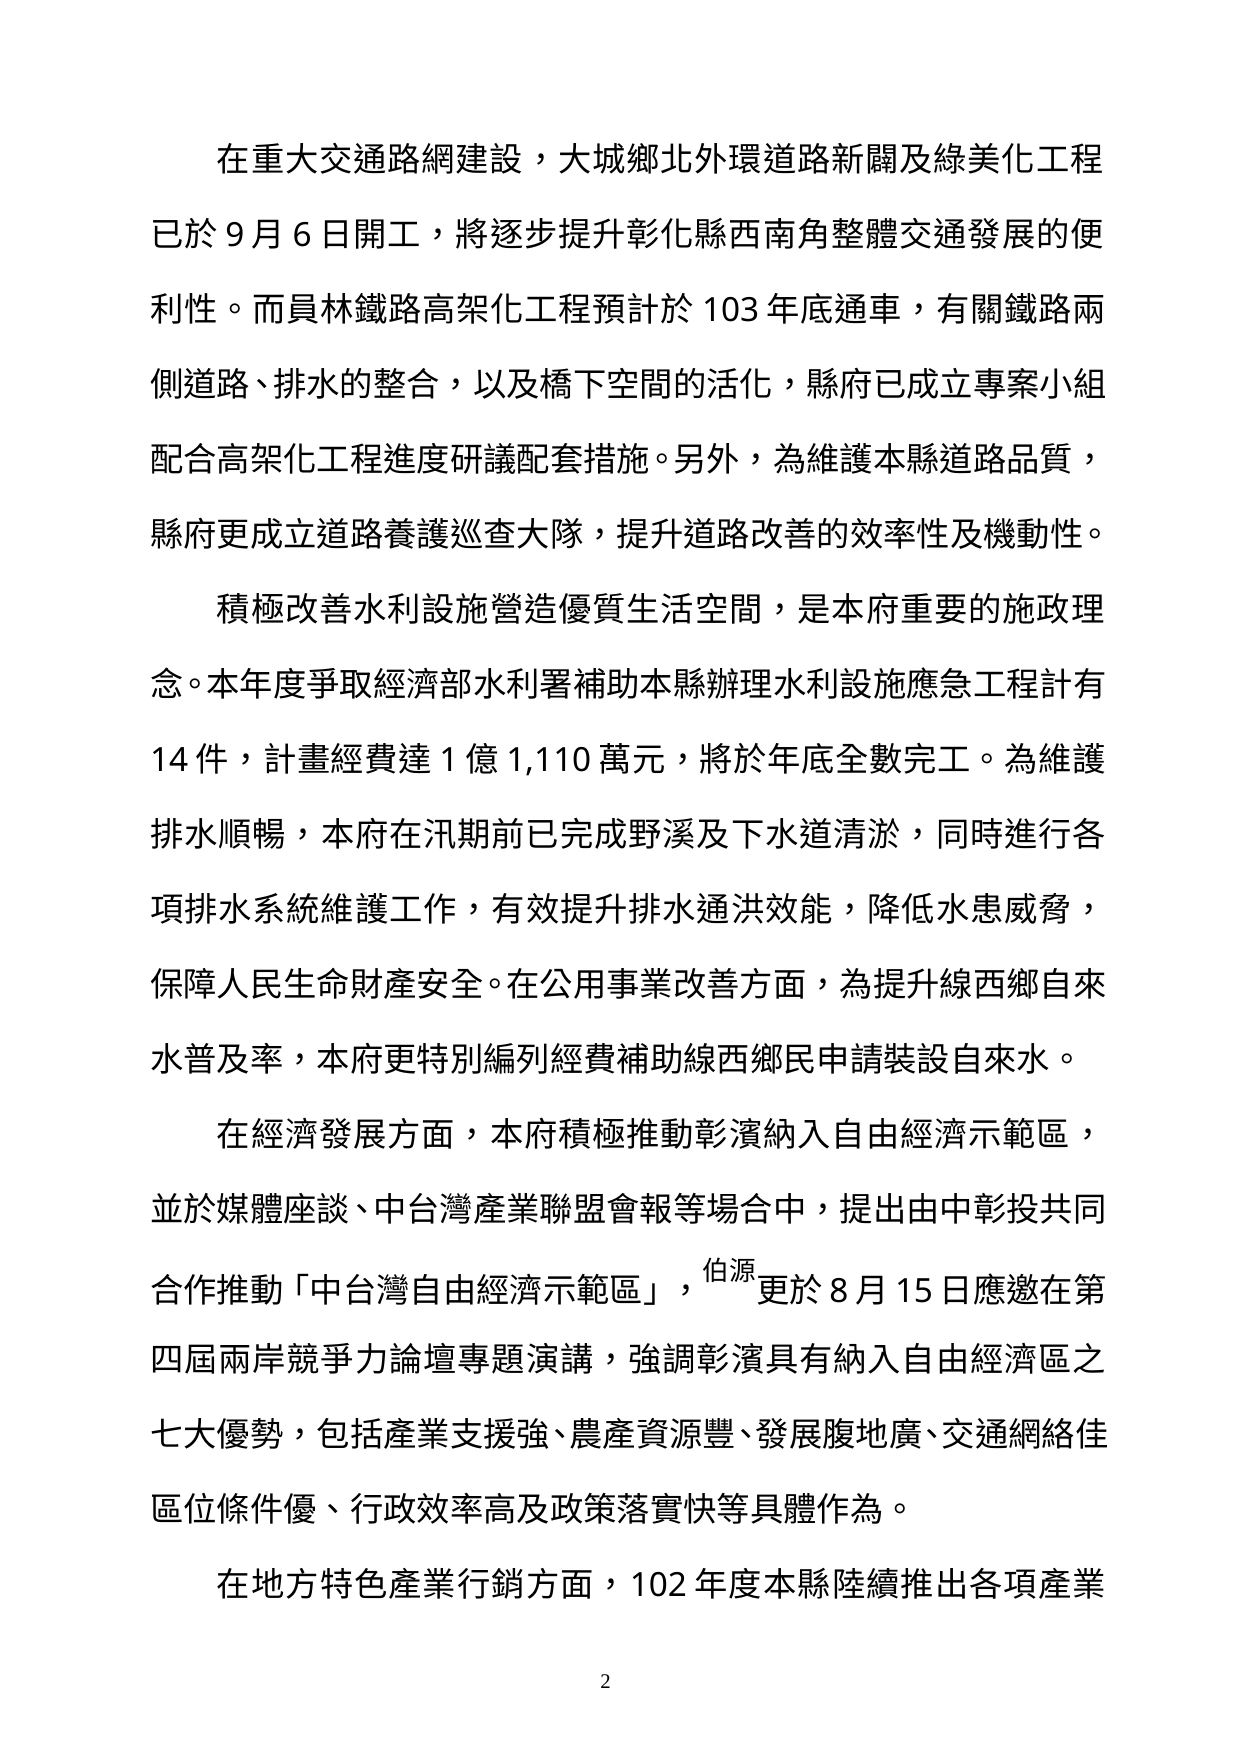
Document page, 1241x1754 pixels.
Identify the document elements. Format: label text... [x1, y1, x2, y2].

text 在重大交通路網建設，大城鄉北外環道路新闢及綠美化工程已於9月6日開工，將逐步提升彰化縣西南角整體交通發展的便利性。而員林鐵路高架化工程預計於103年底通車，有關鐵路兩側道路、排水的整合，以及橋下空間的活化，縣府已成立專案小組配合高架化工程進度研議配套措施。另外，為維護本縣道路品質，縣府更成立道路養護巡查大隊，提升道路改善的效率性及機動性。 [150, 120, 1106, 570]
text 積極改善水利設施營造優質生活空間，是本府重要的施政理念。本年度爭取經濟部水利署補助本縣辦理水利設施應急工程計有14件，計畫經費達1億1,110萬元，將於年底全數完工。為維護排水順暢，本府在汛期前已完成野溪及下水道清淤，同時進行各項排水系統維護工作，有效提升排水通洪效能，降低水患威脅，保障人民生命財產安全。在公用事業改善方面，為提升線西鄉自來水普及率，本府更特別編列經費補助線西鄉民申請裝設自來水。 [150, 570, 1106, 1095]
text 在經濟發展方面，本府積極推動彰濱納入自由經濟示範區，並於媒體座談、中台灣產業聯盟會報等場合中，提出由中彰投共同合作推動「中台灣自由經濟示範區」，伯源更於8月15日應邀在第四屆兩岸競爭力論壇專題演講，強調彰濱具有納入自由經濟區之七大優勢，包括產業支援強、農產資源豐、發展腹地廣、交通網絡佳、區位條件優、行政效率高及政策落實快等具體作為。 [150, 1095, 1106, 1545]
text 在地方特色產業行銷方面，102年度本縣陸續推出各項產業 [150, 1545, 1106, 1620]
